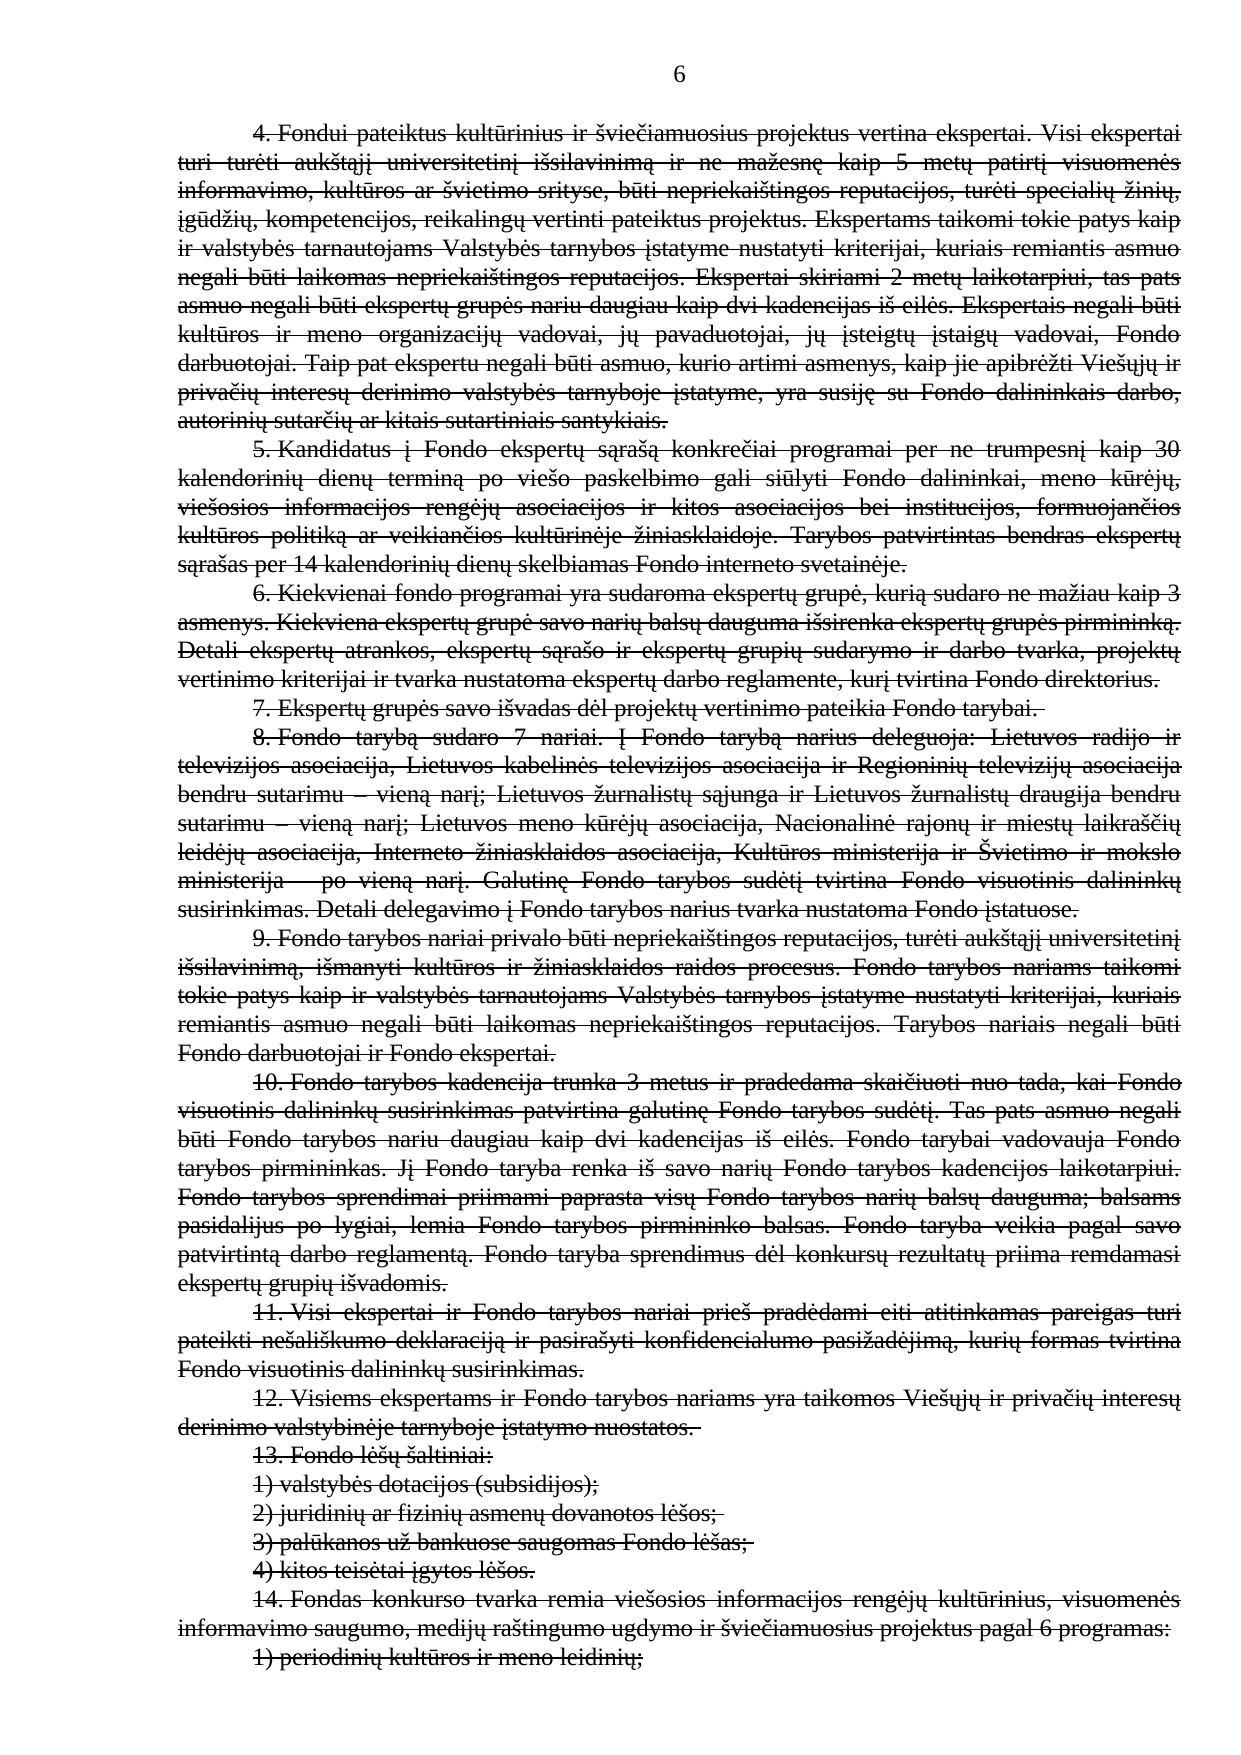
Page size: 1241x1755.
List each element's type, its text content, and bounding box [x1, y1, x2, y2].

text 9. Fondo tarybos nariai privalo būti nepriekaištingos reputacijos, turėti aukštąjį universitetinį išsilavinimą, išmanyti kultūros ir žiniasklaidos raidos procesus. Fondo tarybos nariams taikomi tokie patys kaip ir valstybės tarnautojams Valstybės tarnybos įstatyme nustatyti kriterijai, kuriais remiantis asmuo negali būti laikomas nepriekaištingos reputacijos. Tarybos nariais negali būti Fondo darbuotojai ir Fondo ekspertai. [177, 923, 1181, 967]
text 5. Kandidatus į Fondo ekspertų sąrašą konkrečiai programai per ne trumpesnį kaip 30 kalendorinių dienų terminą po viešo paskelbimo gali siūlyti Fondo dalininkai, meno kūrėjų, viešosios informacijos rengėjų asociacijos ir kitos asociacijos bei institucijos, formuojančios kultūros politiką ar veikiančios kultūrinėje žiniasklaidoje. Tarybos patvirtintas bendras ekspertų sąrašas per 14 kalendorinių dienų skelbiamas Fondo interneto svetainėje. [177, 537, 1181, 578]
text 10. Fondo tarybos kadencija trunka 3 metus ir pradedama skaičiuoti nuo tada, kai Fondo visuotinis dalininkų susirinkimas patvirtina galutinę Fondo tarybos sudėtį. Tas pats asmuo negali būti Fondo tarybos nariu daugiau kaip dvi kadencijas iš eilės. Fondo tarybai vadovauja Fondo tarybos pirmininkas. Jį Fondo taryba renka iš savo narių Fondo tarybos kadencijos laikotarpiui. Fondo tarybos sprendimai priimami paprasta visų Fondo tarybos narių balsų dauguma; balsams pasidalijus po lygiai, lemia Fondo tarybos pirmininko balsas. Fondo taryba veikia pagal savo patvirtintą darbo reglamentą. Fondo taryba sprendimus dėl konkursų rezultatų priima remdamasi ekspertų grupių išvadomis. [177, 1170, 1181, 1197]
text 8. Fondo tarybą sudaro 7 nariai. Į Fondo tarybą narius deleguoja: Lietuvos radijo ir televizijos asociacija, Lietuvos kabelinės televizijos asociacija ir Regioninių televizijų asociacija bendru sutarimu – vieną narį; Lietuvos žurnalistų sąjunga ir Lietuvos žurnalistų draugija bendru sutarimu – vieną narį; Lietuvos meno kūrėjų asociacija, Nacionalinė rajonų ir miestų laikraščių leidėjų asociacija, Interneto žiniasklaidos asociacija, Kultūros ministerija ir Švietimo ir mokslo ministerija – po vieną narį. Galutinę Fondo tarybos sudėtį tvirtina Fondo visuotinis dalininkų susirinkimas. Detali delegavimo į Fondo tarybos narius tvarka nustatoma Fondo įstatuose. [177, 825, 1181, 852]
text 10. Fondo tarybos kadencija trunka 3 metus ir pradedama skaičiuoti nuo tada, kai Fondo visuotinis dalininkų susirinkimas patvirtina galutinę Fondo tarybos sudėtį. Tas pats asmuo negali būti Fondo tarybos nariu daugiau kaip dvi kadencijas iš eilės. Fondo tarybai vadovauja Fondo tarybos pirmininkas. Jį Fondo taryba renka iš savo narių Fondo tarybos kadencijos laikotarpiui. Fondo tarybos sprendimai priimami paprasta visų Fondo tarybos narių balsų dauguma; balsams pasidalijus po lygiai, lemia Fondo tarybos pirmininko balsas. Fondo taryba veikia pagal savo patvirtintą darbo reglamentą. Fondo taryba sprendimus dėl konkursų rezultatų priima remdamasi ekspertų grupių išvadomis. [177, 1112, 1181, 1140]
text 13. Fondo lėšų šaltiniai: [177, 1441, 1181, 1469]
text 9. Fondo tarybos nariai privalo būti nepriekaištingos reputacijos, turėti aukštąjį universitetinį išsilavinimą, išmanyti kultūros ir žiniasklaidos raidos procesus. Fondo tarybos nariams taikomi tokie patys kaip ir valstybės tarnautojams Valstybės tarnybos įstatyme nustatyti kriterijai, kuriais remiantis asmuo negali būti laikomas nepriekaištingos reputacijos. Tarybos nariais negali būti Fondo darbuotojai ir Fondo ekspertai. [177, 997, 1181, 1025]
text 7. Ekspertų grupės savo išvadas dėl projektų vertinimo pateikia Fondo tarybai. [177, 693, 1181, 722]
text 4. Fondui pateiktus kultūrinius ir šviečiamuosius projektus vertina ekspertai. Visi ekspertai turi turėti aukštąjį universitetinį išsilavinimą ir ne mažesnę kaip 5 metų patirtį visuomenės informavimo, kultūros ar švietimo srityse, būti nepriekaištingos reputacijos, turėti specialių žinių, įgūdžių, kompetencijos, reikalingų vertinti pateiktus projektus. Ekspertams taikomi tokie patys kaip ir valstybės tarnautojams Valstybės tarnybos įstatyme nustatyti kriterijai, kuriais remiantis asmuo negali būti laikomas nepriekaištingos reputacijos. Ekspertai skiriami 2 metų laikotarpiui, tas pats asmuo negali būti ekspertų grupės nariu daugiau kaip dvi kadencijas iš eilės. Ekspertais negali būti kultūros ir meno organizacijų vadovai, jų pavaduotojai, jų įsteigtų įstaigų vadovai, Fondo darbuotojai. Taip pat ekspertu negali būti asmuo, kurio artimi asmenys, kaip jie apibrėžti Viešųjų ir privačių interesų derinimo valstybės tarnyboje įstatyme, yra susiję su Fondo dalininkais darbo, autorinių sutarčių ar kitais sutartiniais santykiais. [177, 393, 1181, 434]
text 5. Kandidatus į Fondo ekspertų sąrašą konkrečiai programai per ne trumpesnį kaip 30 kalendorinių dienų terminą po viešo paskelbimo gali siūlyti Fondo dalininkai, meno kūrėjų, viešosios informacijos rengėjų asociacijos ir kitos asociacijos bei institucijos, formuojančios kultūros politiką ar veikiančios kultūrinėje žiniasklaidoje. Tarybos patvirtintas bendras ekspertų sąrašas per 14 kalendorinių dienų skelbiamas Fondo interneto svetainėje. [177, 480, 1181, 507]
text 6. Kiekvienai fondo programai yra sudaroma ekspertų grupė, kurią sudaro ne mažiau kaip 3 asmenys. Kiekviena ekspertų grupė savo narių balsų dauguma išsirenka ekspertų grupės pirmininką. Detali ekspertų atrankos, ekspertų sąrašo ir ekspertų grupių sudarymo ir darbo tvarka, projektų vertinimo kriterijai ir tvarka nustatoma ekspertų darbo reglamente, kurį tvirtina Fondo direktorius. [177, 623, 1181, 651]
text 10. Fondo tarybos kadencija trunka 3 metus ir pradedama skaičiuoti nuo tada, kai Fondo visuotinis dalininkų susirinkimas patvirtina galutinę Fondo tarybos sudėtį. Tas pats asmuo negali būti Fondo tarybos nariu daugiau kaip dvi kadencijas iš eilės. Fondo tarybai vadovauja Fondo tarybos pirmininkas. Jį Fondo taryba renka iš savo narių Fondo tarybos kadencijos laikotarpiui. Fondo tarybos sprendimai priimami paprasta visų Fondo tarybos narių balsų dauguma; balsams pasidalijus po lygiai, lemia Fondo tarybos pirmininko balsas. Fondo taryba veikia pagal savo patvirtintą darbo reglamentą. Fondo taryba sprendimus dėl konkursų rezultatų priima remdamasi ekspertų grupių išvadomis. [177, 1198, 1181, 1226]
text 5. Kandidatus į Fondo ekspertų sąrašą konkrečiai programai per ne trumpesnį kaip 30 kalendorinių dienų terminą po viešo paskelbimo gali siūlyti Fondo dalininkai, meno kūrėjų, viešosios informacijos rengėjų asociacijos ir kitos asociacijos bei institucijos, formuojančios kultūros politiką ar veikiančios kultūrinėje žiniasklaidoje. Tarybos patvirtintas bendras ekspertų sąrašas per 14 kalendorinių dienų skelbiamas Fondo interneto svetainėje. [177, 434, 1181, 479]
text 1) periodinių kultūros ir meno leidinių; [177, 1642, 1181, 1671]
text 9. Fondo tarybos nariai privalo būti nepriekaištingos reputacijos, turėti aukštąjį universitetinį išsilavinimą, išmanyti kultūros ir žiniasklaidos raidos procesus. Fondo tarybos nariams taikomi tokie patys kaip ir valstybės tarnautojams Valstybės tarnybos įstatyme nustatyti kriterijai, kuriais remiantis asmuo negali būti laikomas nepriekaištingos reputacijos. Tarybos nariais negali būti Fondo darbuotojai ir Fondo ekspertai. [177, 968, 1181, 996]
text 11. Visi ekspertai ir Fondo tarybos nariai prieš pradėdami eiti atitinkamas pareigas turi pateikti nešališkumo deklaraciją ir pasirašyti konfidencialumo pasižadėjimą, kurių formas tvirtina Fondo visuotinis dalininkų susirinkimas. [177, 1297, 1181, 1341]
text 6. Kiekvienai fondo programai yra sudaroma ekspertų grupė, kurią sudaro ne mažiau kaip 3 asmenys. Kiekviena ekspertų grupė savo narių balsų dauguma išsirenka ekspertų grupės pirmininką. Detali ekspertų atrankos, ekspertų sąrašo ir ekspertų grupių sudarymo ir darbo tvarka, projektų vertinimo kriterijai ir tvarka nustatoma ekspertų darbo reglamente, kurį tvirtina Fondo direktorius. [177, 578, 1181, 622]
text 4. Fondui pateiktus kultūrinius ir šviečiamuosius projektus vertina ekspertai. Visi ekspertai turi turėti aukštąjį universitetinį išsilavinimą ir ne mažesnę kaip 5 metų patirtį visuomenės informavimo, kultūros ar švietimo srityse, būti nepriekaištingos reputacijos, turėti specialių žinių, įgūdžių, kompetencijos, reikalingų vertinti pateiktus projektus. Ekspertams taikomi tokie patys kaip ir valstybės tarnautojams Valstybės tarnybos įstatyme nustatyti kriterijai, kuriais remiantis asmuo negali būti laikomas nepriekaištingos reputacijos. Ekspertai skiriami 2 metų laikotarpiui, tas pats asmuo negali būti ekspertų grupės nariu daugiau kaip dvi kadencijas iš eilės. Ekspertais negali būti kultūros ir meno organizacijų vadovai, jų pavaduotojai, jų įsteigtų įstaigų vadovai, Fondo darbuotojai. Taip pat ekspertu negali būti asmuo, kurio artimi asmenys, kaip jie apibrėžti Viešųjų ir privačių interesų derinimo valstybės tarnyboje įstatyme, yra susiję su Fondo dalininkais darbo, autorinių sutarčių ar kitais sutartiniais santykiais. [177, 163, 1181, 191]
text 8. Fondo tarybą sudaro 7 nariai. Į Fondo tarybą narius deleguoja: Lietuvos radijo ir televizijos asociacija, Lietuvos kabelinės televizijos asociacija ir Regioninių televizijų asociacija bendru sutarimu – vieną narį; Lietuvos žurnalistų sąjunga ir Lietuvos žurnalistų draugija bendru sutarimu – vieną narį; Lietuvos meno kūrėjų asociacija, Nacionalinė rajonų ir miestų laikraščių leidėjų asociacija, Interneto žiniasklaidos asociacija, Kultūros ministerija ir Švietimo ir mokslo ministerija – po vieną narį. Galutinę Fondo tarybos sudėtį tvirtina Fondo visuotinis dalininkų susirinkimas. Detali delegavimo į Fondo tarybos narius tvarka nustatoma Fondo įstatuose. [177, 796, 1181, 824]
text 14. Fondas konkurso tvarka remia viešosios informacijos rengėjų kultūrinius, visuomenės informavimo saugumo, medijų raštingumo ugdymo ir šviečiamuosius projektus pagal 6 programas: [177, 1584, 1181, 1642]
text 4. Fondui pateiktus kultūrinius ir šviečiamuosius projektus vertina ekspertai. Visi ekspertai turi turėti aukštąjį universitetinį išsilavinimą ir ne mažesnę kaip 5 metų patirtį visuomenės informavimo, kultūros ar švietimo srityse, būti nepriekaištingos reputacijos, turėti specialių žinių, įgūdžių, kompetencijos, reikalingų vertinti pateiktus projektus. Ekspertams taikomi tokie patys kaip ir valstybės tarnautojams Valstybės tarnybos įstatyme nustatyti kriterijai, kuriais remiantis asmuo negali būti laikomas nepriekaištingos reputacijos. Ekspertai skiriami 2 metų laikotarpiui, tas pats asmuo negali būti ekspertų grupės nariu daugiau kaip dvi kadencijas iš eilės. Ekspertais negali būti kultūros ir meno organizacijų vadovai, jų pavaduotojai, jų įsteigtų įstaigų vadovai, Fondo darbuotojai. Taip pat ekspertu negali būti asmuo, kurio artimi asmenys, kaip jie apibrėžti Viešųjų ir privačių interesų derinimo valstybės tarnyboje įstatyme, yra susiję su Fondo dalininkais darbo, autorinių sutarčių ar kitais sutartiniais santykiais. [177, 250, 1181, 277]
text 10. Fondo tarybos kadencija trunka 3 metus ir pradedama skaičiuoti nuo tada, kai Fondo visuotinis dalininkų susirinkimas patvirtina galutinę Fondo tarybos sudėtį. Tas pats asmuo negali būti Fondo tarybos nariu daugiau kaip dvi kadencijas iš eilės. Fondo tarybai vadovauja Fondo tarybos pirmininkas. Jį Fondo taryba renka iš savo narių Fondo tarybos kadencijos laikotarpiui. Fondo tarybos sprendimai priimami paprasta visų Fondo tarybos narių balsų dauguma; balsams pasidalijus po lygiai, lemia Fondo tarybos pirmininko balsas. Fondo taryba veikia pagal savo patvirtintą darbo reglamentą. Fondo taryba sprendimus dėl konkursų rezultatų priima remdamasi ekspertų grupių išvadomis. [177, 1067, 1181, 1111]
text 4. Fondui pateiktus kultūrinius ir šviečiamuosius projektus vertina ekspertai. Visi ekspertai turi turėti aukštąjį universitetinį išsilavinimą ir ne mažesnę kaip 5 metų patirtį visuomenės informavimo, kultūros ar švietimo srityse, būti nepriekaištingos reputacijos, turėti specialių žinių, įgūdžių, kompetencijos, reikalingų vertinti pateiktus projektus. Ekspertams taikomi tokie patys kaip ir valstybės tarnautojams Valstybės tarnybos įstatyme nustatyti kriterijai, kuriais remiantis asmuo negali būti laikomas nepriekaištingos reputacijos. Ekspertai skiriami 2 metų laikotarpiui, tas pats asmuo negali būti ekspertų grupės nariu daugiau kaip dvi kadencijas iš eilės. Ekspertais negali būti kultūros ir meno organizacijų vadovai, jų pavaduotojai, jų įsteigtų įstaigų vadovai, Fondo darbuotojai. Taip pat ekspertu negali būti asmuo, kurio artimi asmenys, kaip jie apibrėžti Viešųjų ir privačių interesų derinimo valstybės tarnyboje įstatyme, yra susiję su Fondo dalininkais darbo, autorinių sutarčių ar kitais sutartiniais santykiais. [177, 221, 1181, 249]
text 4. Fondui pateiktus kultūrinius ir šviečiamuosius projektus vertina ekspertai. Visi ekspertai turi turėti aukštąjį universitetinį išsilavinimą ir ne mažesnę kaip 5 metų patirtį visuomenės informavimo, kultūros ar švietimo srityse, būti nepriekaištingos reputacijos, turėti specialių žinių, įgūdžių, kompetencijos, reikalingų vertinti pateiktus projektus. Ekspertams taikomi tokie patys kaip ir valstybės tarnautojams Valstybės tarnybos įstatyme nustatyti kriterijai, kuriais remiantis asmuo negali būti laikomas nepriekaištingos reputacijos. Ekspertai skiriami 2 metų laikotarpiui, tas pats asmuo negali būti ekspertų grupės nariu daugiau kaip dvi kadencijas iš eilės. Ekspertais negali būti kultūros ir meno organizacijų vadovai, jų pavaduotojai, jų įsteigtų įstaigų vadovai, Fondo darbuotojai. Taip pat ekspertu negali būti asmuo, kurio artimi asmenys, kaip jie apibrėžti Viešųjų ir privačių interesų derinimo valstybės tarnyboje įstatyme, yra susiję su Fondo dalininkais darbo, autorinių sutarčių ar kitais sutartiniais santykiais. [177, 118, 1181, 162]
text 8. Fondo tarybą sudaro 7 nariai. Į Fondo tarybą narius deleguoja: Lietuvos radijo ir televizijos asociacija, Lietuvos kabelinės televizijos asociacija ir Regioninių televizijų asociacija bendru sutarimu – vieną narį; Lietuvos žurnalistų sąjunga ir Lietuvos žurnalistų draugija bendru sutarimu – vieną narį; Lietuvos meno kūrėjų asociacija, Nacionalinė rajonų ir miestų laikraščių leidėjų asociacija, Interneto žiniasklaidos asociacija, Kultūros ministerija ir Švietimo ir mokslo ministerija – po vieną narį. Galutinę Fondo tarybos sudėtį tvirtina Fondo visuotinis dalininkų susirinkimas. Detali delegavimo į Fondo tarybos narius tvarka nustatoma Fondo įstatuose. [177, 854, 1181, 881]
text 2) juridinių ar fizinių asmenų dovanotos lėšos; [177, 1498, 1181, 1527]
text 11. Visi ekspertai ir Fondo tarybos nariai prieš pradėdami eiti atitinkamas pareigas turi pateikti nešališkumo deklaraciją ir pasirašyti konfidencialumo pasižadėjimą, kurių formas tvirtina Fondo visuotinis dalininkų susirinkimas. [177, 1342, 1181, 1383]
text 4. Fondui pateiktus kultūrinius ir šviečiamuosius projektus vertina ekspertai. Visi ekspertai turi turėti aukštąjį universitetinį išsilavinimą ir ne mažesnę kaip 5 metų patirtį visuomenės informavimo, kultūros ar švietimo srityse, būti nepriekaištingos reputacijos, turėti specialių žinių, įgūdžių, kompetencijos, reikalingų vertinti pateiktus projektus. Ekspertams taikomi tokie patys kaip ir valstybės tarnautojams Valstybės tarnybos įstatyme nustatyti kriterijai, kuriais remiantis asmuo negali būti laikomas nepriekaištingos reputacijos. Ekspertai skiriami 2 metų laikotarpiui, tas pats asmuo negali būti ekspertų grupės nariu daugiau kaip dvi kadencijas iš eilės. Ekspertais negali būti kultūros ir meno organizacijų vadovai, jų pavaduotojai, jų įsteigtų įstaigų vadovai, Fondo darbuotojai. Taip pat ekspertu negali būti asmuo, kurio artimi asmenys, kaip jie apibrėžti Viešųjų ir privačių interesų derinimo valstybės tarnyboje įstatyme, yra susiję su Fondo dalininkais darbo, autorinių sutarčių ar kitais sutartiniais santykiais. [177, 336, 1181, 364]
text 10. Fondo tarybos kadencija trunka 3 metus ir pradedama skaičiuoti nuo tada, kai Fondo visuotinis dalininkų susirinkimas patvirtina galutinę Fondo tarybos sudėtį. Tas pats asmuo negali būti Fondo tarybos nariu daugiau kaip dvi kadencijas iš eilės. Fondo tarybai vadovauja Fondo tarybos pirmininkas. Jį Fondo taryba renka iš savo narių Fondo tarybos kadencijos laikotarpiui. Fondo tarybos sprendimai priimami paprasta visų Fondo tarybos narių balsų dauguma; balsams pasidalijus po lygiai, lemia Fondo tarybos pirmininko balsas. Fondo taryba veikia pagal savo patvirtintą darbo reglamentą. Fondo taryba sprendimus dėl konkursų rezultatų priima remdamasi ekspertų grupių išvadomis. [177, 1256, 1181, 1297]
text 3) palūkanos už bankuose saugomas Fondo lėšas; [177, 1527, 1181, 1556]
text 4. Fondui pateiktus kultūrinius ir šviečiamuosius projektus vertina ekspertai. Visi ekspertai turi turėti aukštąjį universitetinį išsilavinimą ir ne mažesnę kaip 5 metų patirtį visuomenės informavimo, kultūros ar švietimo srityse, būti nepriekaištingos reputacijos, turėti specialių žinių, įgūdžių, kompetencijos, reikalingų vertinti pateiktus projektus. Ekspertams taikomi tokie patys kaip ir valstybės tarnautojams Valstybės tarnybos įstatyme nustatyti kriterijai, kuriais remiantis asmuo negali būti laikomas nepriekaištingos reputacijos. Ekspertai skiriami 2 metų laikotarpiui, tas pats asmuo negali būti ekspertų grupės nariu daugiau kaip dvi kadencijas iš eilės. Ekspertais negali būti kultūros ir meno organizacijų vadovai, jų pavaduotojai, jų įsteigtų įstaigų vadovai, Fondo darbuotojai. Taip pat ekspertu negali būti asmuo, kurio artimi asmenys, kaip jie apibrėžti Viešųjų ir privačių interesų derinimo valstybės tarnyboje įstatyme, yra susiję su Fondo dalininkais darbo, autorinių sutarčių ar kitais sutartiniais santykiais. [177, 192, 1181, 220]
text 8. Fondo tarybą sudaro 7 nariai. Į Fondo tarybą narius deleguoja: Lietuvos radijo ir televizijos asociacija, Lietuvos kabelinės televizijos asociacija ir Regioninių televizijų asociacija bendru sutarimu – vieną narį; Lietuvos žurnalistų sąjunga ir Lietuvos žurnalistų draugija bendru sutarimu – vieną narį; Lietuvos meno kūrėjų asociacija, Nacionalinė rajonų ir miestų laikraščių leidėjų asociacija, Interneto žiniasklaidos asociacija, Kultūros ministerija ir Švietimo ir mokslo ministerija – po vieną narį. Galutinę Fondo tarybos sudėtį tvirtina Fondo visuotinis dalininkų susirinkimas. Detali delegavimo į Fondo tarybos narius tvarka nustatoma Fondo įstatuose. [177, 767, 1181, 795]
text 4. Fondui pateiktus kultūrinius ir šviečiamuosius projektus vertina ekspertai. Visi ekspertai turi turėti aukštąjį universitetinį išsilavinimą ir ne mažesnę kaip 5 metų patirtį visuomenės informavimo, kultūros ar švietimo srityse, būti nepriekaištingos reputacijos, turėti specialių žinių, įgūdžių, kompetencijos, reikalingų vertinti pateiktus projektus. Ekspertams taikomi tokie patys kaip ir valstybės tarnautojams Valstybės tarnybos įstatyme nustatyti kriterijai, kuriais remiantis asmuo negali būti laikomas nepriekaištingos reputacijos. Ekspertai skiriami 2 metų laikotarpiui, tas pats asmuo negali būti ekspertų grupės nariu daugiau kaip dvi kadencijas iš eilės. Ekspertais negali būti kultūros ir meno organizacijų vadovai, jų pavaduotojai, jų įsteigtų įstaigų vadovai, Fondo darbuotojai. Taip pat ekspertu negali būti asmuo, kurio artimi asmenys, kaip jie apibrėžti Viešųjų ir privačių interesų derinimo valstybės tarnyboje įstatyme, yra susiję su Fondo dalininkais darbo, autorinių sutarčių ar kitais sutartiniais santykiais. [177, 307, 1181, 335]
text 12. Visiems ekspertams ir Fondo tarybos nariams yra taikomos Viešųjų ir privačių interesų derinimo valstybinėje tarnyboje įstatymo nuostatos. [177, 1383, 1181, 1441]
text 8. Fondo tarybą sudaro 7 nariai. Į Fondo tarybą narius deleguoja: Lietuvos radijo ir televizijos asociacija, Lietuvos kabelinės televizijos asociacija ir Regioninių televizijų asociacija bendru sutarimu – vieną narį; Lietuvos žurnalistų sąjunga ir Lietuvos žurnalistų draugija bendru sutarimu – vieną narį; Lietuvos meno kūrėjų asociacija, Nacionalinė rajonų ir miestų laikraščių leidėjų asociacija, Interneto žiniasklaidos asociacija, Kultūros ministerija ir Švietimo ir mokslo ministerija – po vieną narį. Galutinę Fondo tarybos sudėtį tvirtina Fondo visuotinis dalininkų susirinkimas. Detali delegavimo į Fondo tarybos narius tvarka nustatoma Fondo įstatuose. [177, 722, 1181, 766]
text 5. Kandidatus į Fondo ekspertų sąrašą konkrečiai programai per ne trumpesnį kaip 30 kalendorinių dienų terminą po viešo paskelbimo gali siūlyti Fondo dalininkai, meno kūrėjų, viešosios informacijos rengėjų asociacijos ir kitos asociacijos bei institucijos, formuojančios kultūros politiką ar veikiančios kultūrinėje žiniasklaidoje. Tarybos patvirtintas bendras ekspertų sąrašas per 14 kalendorinių dienų skelbiamas Fondo interneto svetainėje. [177, 508, 1181, 536]
text 4. Fondui pateiktus kultūrinius ir šviečiamuosius projektus vertina ekspertai. Visi ekspertai turi turėti aukštąjį universitetinį išsilavinimą ir ne mažesnę kaip 5 metų patirtį visuomenės informavimo, kultūros ar švietimo srityse, būti nepriekaištingos reputacijos, turėti specialių žinių, įgūdžių, kompetencijos, reikalingų vertinti pateiktus projektus. Ekspertams taikomi tokie patys kaip ir valstybės tarnautojams Valstybės tarnybos įstatyme nustatyti kriterijai, kuriais remiantis asmuo negali būti laikomas nepriekaištingos reputacijos. Ekspertai skiriami 2 metų laikotarpiui, tas pats asmuo negali būti ekspertų grupės nariu daugiau kaip dvi kadencijas iš eilės. Ekspertais negali būti kultūros ir meno organizacijų vadovai, jų pavaduotojai, jų įsteigtų įstaigų vadovai, Fondo darbuotojai. Taip pat ekspertu negali būti asmuo, kurio artimi asmenys, kaip jie apibrėžti Viešųjų ir privačių interesų derinimo valstybės tarnyboje įstatyme, yra susiję su Fondo dalininkais darbo, autorinių sutarčių ar kitais sutartiniais santykiais. [177, 278, 1181, 306]
text 6. Kiekvienai fondo programai yra sudaroma ekspertų grupė, kurią sudaro ne mažiau kaip 3 asmenys. Kiekviena ekspertų grupė savo narių balsų dauguma išsirenka ekspertų grupės pirmininką. Detali ekspertų atrankos, ekspertų sąrašo ir ekspertų grupių sudarymo ir darbo tvarka, projektų vertinimo kriterijai ir tvarka nustatoma ekspertų darbo reglamente, kurį tvirtina Fondo direktorius. [177, 652, 1181, 693]
text 8. Fondo tarybą sudaro 7 nariai. Į Fondo tarybą narius deleguoja: Lietuvos radijo ir televizijos asociacija, Lietuvos kabelinės televizijos asociacija ir Regioninių televizijų asociacija bendru sutarimu – vieną narį; Lietuvos žurnalistų sąjunga ir Lietuvos žurnalistų draugija bendru sutarimu – vieną narį; Lietuvos meno kūrėjų asociacija, Nacionalinė rajonų ir miestų laikraščių leidėjų asociacija, Interneto žiniasklaidos asociacija, Kultūros ministerija ir Švietimo ir mokslo ministerija – po vieną narį. Galutinę Fondo tarybos sudėtį tvirtina Fondo visuotinis dalininkų susirinkimas. Detali delegavimo į Fondo tarybos narius tvarka nustatoma Fondo įstatuose. [177, 882, 1181, 923]
text 4) kitos teisėtai įgytos lėšos. [177, 1556, 1181, 1584]
text 10. Fondo tarybos kadencija trunka 3 metus ir pradedama skaičiuoti nuo tada, kai Fondo visuotinis dalininkų susirinkimas patvirtina galutinę Fondo tarybos sudėtį. Tas pats asmuo negali būti Fondo tarybos nariu daugiau kaip dvi kadencijas iš eilės. Fondo tarybai vadovauja Fondo tarybos pirmininkas. Jį Fondo taryba renka iš savo narių Fondo tarybos kadencijos laikotarpiui. Fondo tarybos sprendimai priimami paprasta visų Fondo tarybos narių balsų dauguma; balsams pasidalijus po lygiai, lemia Fondo tarybos pirmininko balsas. Fondo taryba veikia pagal savo patvirtintą darbo reglamentą. Fondo taryba sprendimus dėl konkursų rezultatų priima remdamasi ekspertų grupių išvadomis. [177, 1227, 1181, 1255]
text 9. Fondo tarybos nariai privalo būti nepriekaištingos reputacijos, turėti aukštąjį universitetinį išsilavinimą, išmanyti kultūros ir žiniasklaidos raidos procesus. Fondo tarybos nariams taikomi tokie patys kaip ir valstybės tarnautojams Valstybės tarnybos įstatyme nustatyti kriterijai, kuriais remiantis asmuo negali būti laikomas nepriekaištingos reputacijos. Tarybos nariais negali būti Fondo darbuotojai ir Fondo ekspertai. [177, 1026, 1181, 1067]
text 10. Fondo tarybos kadencija trunka 3 metus ir pradedama skaičiuoti nuo tada, kai Fondo visuotinis dalininkų susirinkimas patvirtina galutinę Fondo tarybos sudėtį. Tas pats asmuo negali būti Fondo tarybos nariu daugiau kaip dvi kadencijas iš eilės. Fondo tarybai vadovauja Fondo tarybos pirmininkas. Jį Fondo taryba renka iš savo narių Fondo tarybos kadencijos laikotarpiui. Fondo tarybos sprendimai priimami paprasta visų Fondo tarybos narių balsų dauguma; balsams pasidalijus po lygiai, lemia Fondo tarybos pirmininko balsas. Fondo taryba veikia pagal savo patvirtintą darbo reglamentą. Fondo taryba sprendimus dėl konkursų rezultatų priima remdamasi ekspertų grupių išvadomis. [177, 1141, 1181, 1169]
text 1) valstybės dotacijos (subsidijos); [177, 1469, 1181, 1498]
text 4. Fondui pateiktus kultūrinius ir šviečiamuosius projektus vertina ekspertai. Visi ekspertai turi turėti aukštąjį universitetinį išsilavinimą ir ne mažesnę kaip 5 metų patirtį visuomenės informavimo, kultūros ar švietimo srityse, būti nepriekaištingos reputacijos, turėti specialių žinių, įgūdžių, kompetencijos, reikalingų vertinti pateiktus projektus. Ekspertams taikomi tokie patys kaip ir valstybės tarnautojams Valstybės tarnybos įstatyme nustatyti kriterijai, kuriais remiantis asmuo negali būti laikomas nepriekaištingos reputacijos. Ekspertai skiriami 2 metų laikotarpiui, tas pats asmuo negali būti ekspertų grupės nariu daugiau kaip dvi kadencijas iš eilės. Ekspertais negali būti kultūros ir meno organizacijų vadovai, jų pavaduotojai, jų įsteigtų įstaigų vadovai, Fondo darbuotojai. Taip pat ekspertu negali būti asmuo, kurio artimi asmenys, kaip jie apibrėžti Viešųjų ir privačių interesų derinimo valstybės tarnyboje įstatyme, yra susiję su Fondo dalininkais darbo, autorinių sutarčių ar kitais sutartiniais santykiais. [177, 365, 1181, 392]
